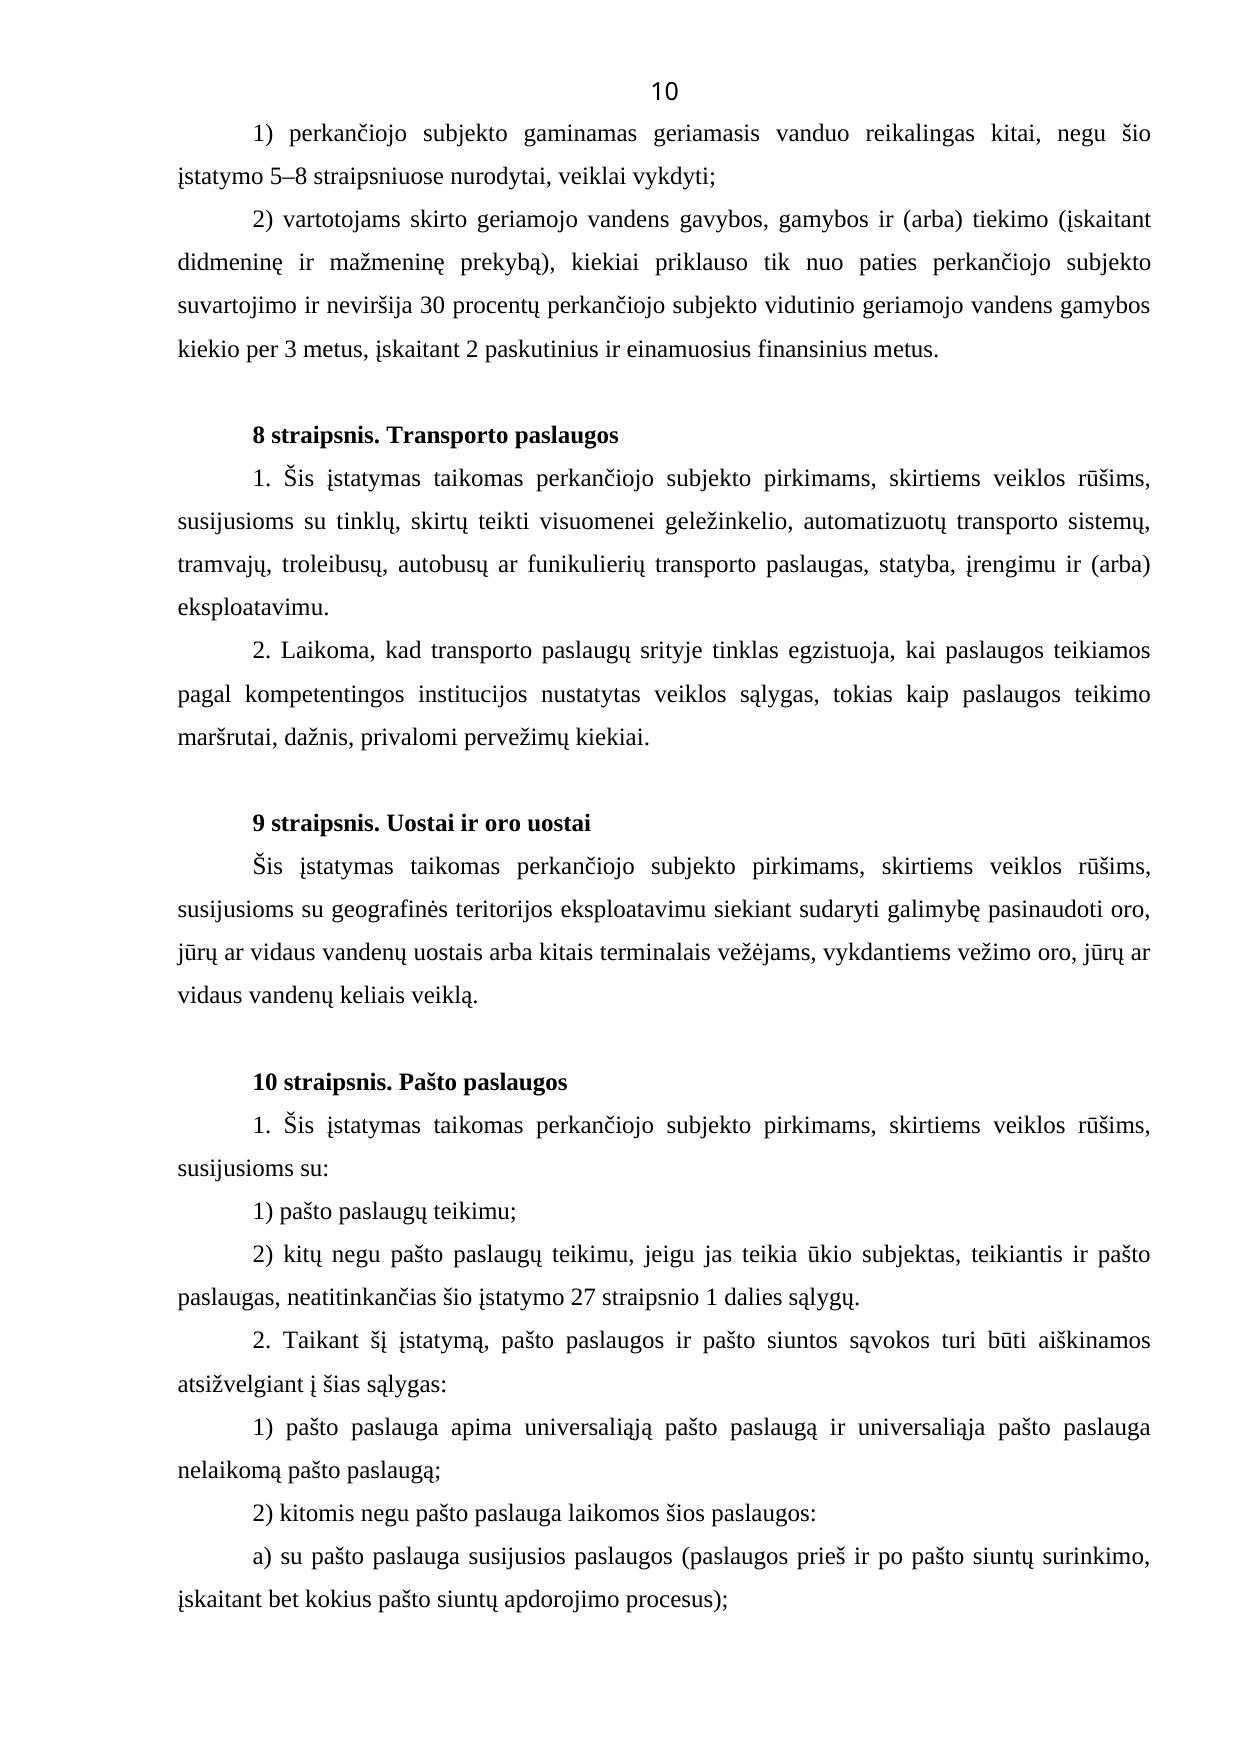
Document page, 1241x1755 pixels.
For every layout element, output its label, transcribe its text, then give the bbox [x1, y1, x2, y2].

text 1. Šis įstatymas taikomas perkančiojo subjekto pirkimams, skirtiems veiklos rūšims, susijusioms su: [177, 1110, 1152, 1182]
text 1. Šis įstatymas taikomas perkančiojo subjekto pirkimams, skirtiems veiklos rūšims, susijusioms su tinklų, skirtų teikti visuomenei geležinkelio, automatizuotų transporto sistemų, tramvajų, troleibusų, autobusų ar funikulierių transporto paslaugas, statyba, įrengimu ir (arba) eksploatavimu. [177, 463, 1152, 621]
text a) su pašto paslauga susijusios paslaugos (paslaugos prieš ir po pašto siuntų surinkimo, įskaitant bet kokius pašto siuntų apdorojimo procesus); [177, 1541, 1152, 1613]
text 1) pašto paslaugų teikimu; [177, 1196, 1152, 1225]
text 2) kitų negu pašto paslaugų teikimu, jeigu jas teikia ūkio subjektas, teikiantis ir pašto paslaugas, neatitinkančias šio įstatymo 27 straipsnio 1 dalies sąlygų. [177, 1239, 1152, 1311]
text 1) pašto paslauga apima universaliąją pašto paslaugą ir universaliąja pašto paslauga nelaikomą pašto paslaugą; [177, 1412, 1152, 1484]
text 10 straipsnis. Pašto paslaugos [177, 1067, 1152, 1096]
text 2) vartotojams skirto geriamojo vandens gavybos, gamybos ir (arba) tiekimo (įskaitant didmeninę ir mažmeninę prekybą), kiekiai priklauso tik nuo paties perkančiojo subjekto suvartojimo ir neviršija 30 procentų perkančiojo subjekto vidutinio geriamojo vandens gamybos kiekio per 3 metus, įskaitant 2 paskutinius ir einamuosius finansinius metus. [177, 204, 1152, 362]
text 2. Taikant šį įstatymą, pašto paslaugos ir pašto siuntos sąvokos turi būti aiškinamos atsižvelgiant į šias sąlygas: [177, 1326, 1152, 1397]
text Šis įstatymas taikomas perkančiojo subjekto pirkimams, skirtiems veiklos rūšims, susijusioms su geografinės teritorijos eksploatavimu siekiant sudaryti galimybę pasinaudoti oro, jūrų ar vidaus vandenų uostais arba kitais terminalais vežėjams, vykdantiems vežimo oro, jūrų ar vidaus vandenų keliais veiklą. [177, 851, 1152, 1009]
text 8 straipsnis. Transporto paslaugos [177, 420, 1152, 449]
text 2. Laikoma, kad transporto paslaugų srityje tinklas egzistuoja, kai paslaugos teikiamos pagal kompetentingos institucijos nustatytas veiklos sąlygas, tokias kaip paslaugos teikimo maršrutai, dažnis, privalomi pervežimų kiekiai. [177, 636, 1152, 751]
text 1) perkančiojo subjekto gaminamas geriamasis vanduo reikalingas kitai, negu šio įstatymo 5–8 straipsniuose nurodytai, veiklai vykdyti; [177, 118, 1152, 190]
text 9 straipsnis. Uostai ir oro uostai [177, 808, 1152, 837]
text 2) kitomis negu pašto paslauga laikomos šios paslaugos: [177, 1498, 1152, 1527]
